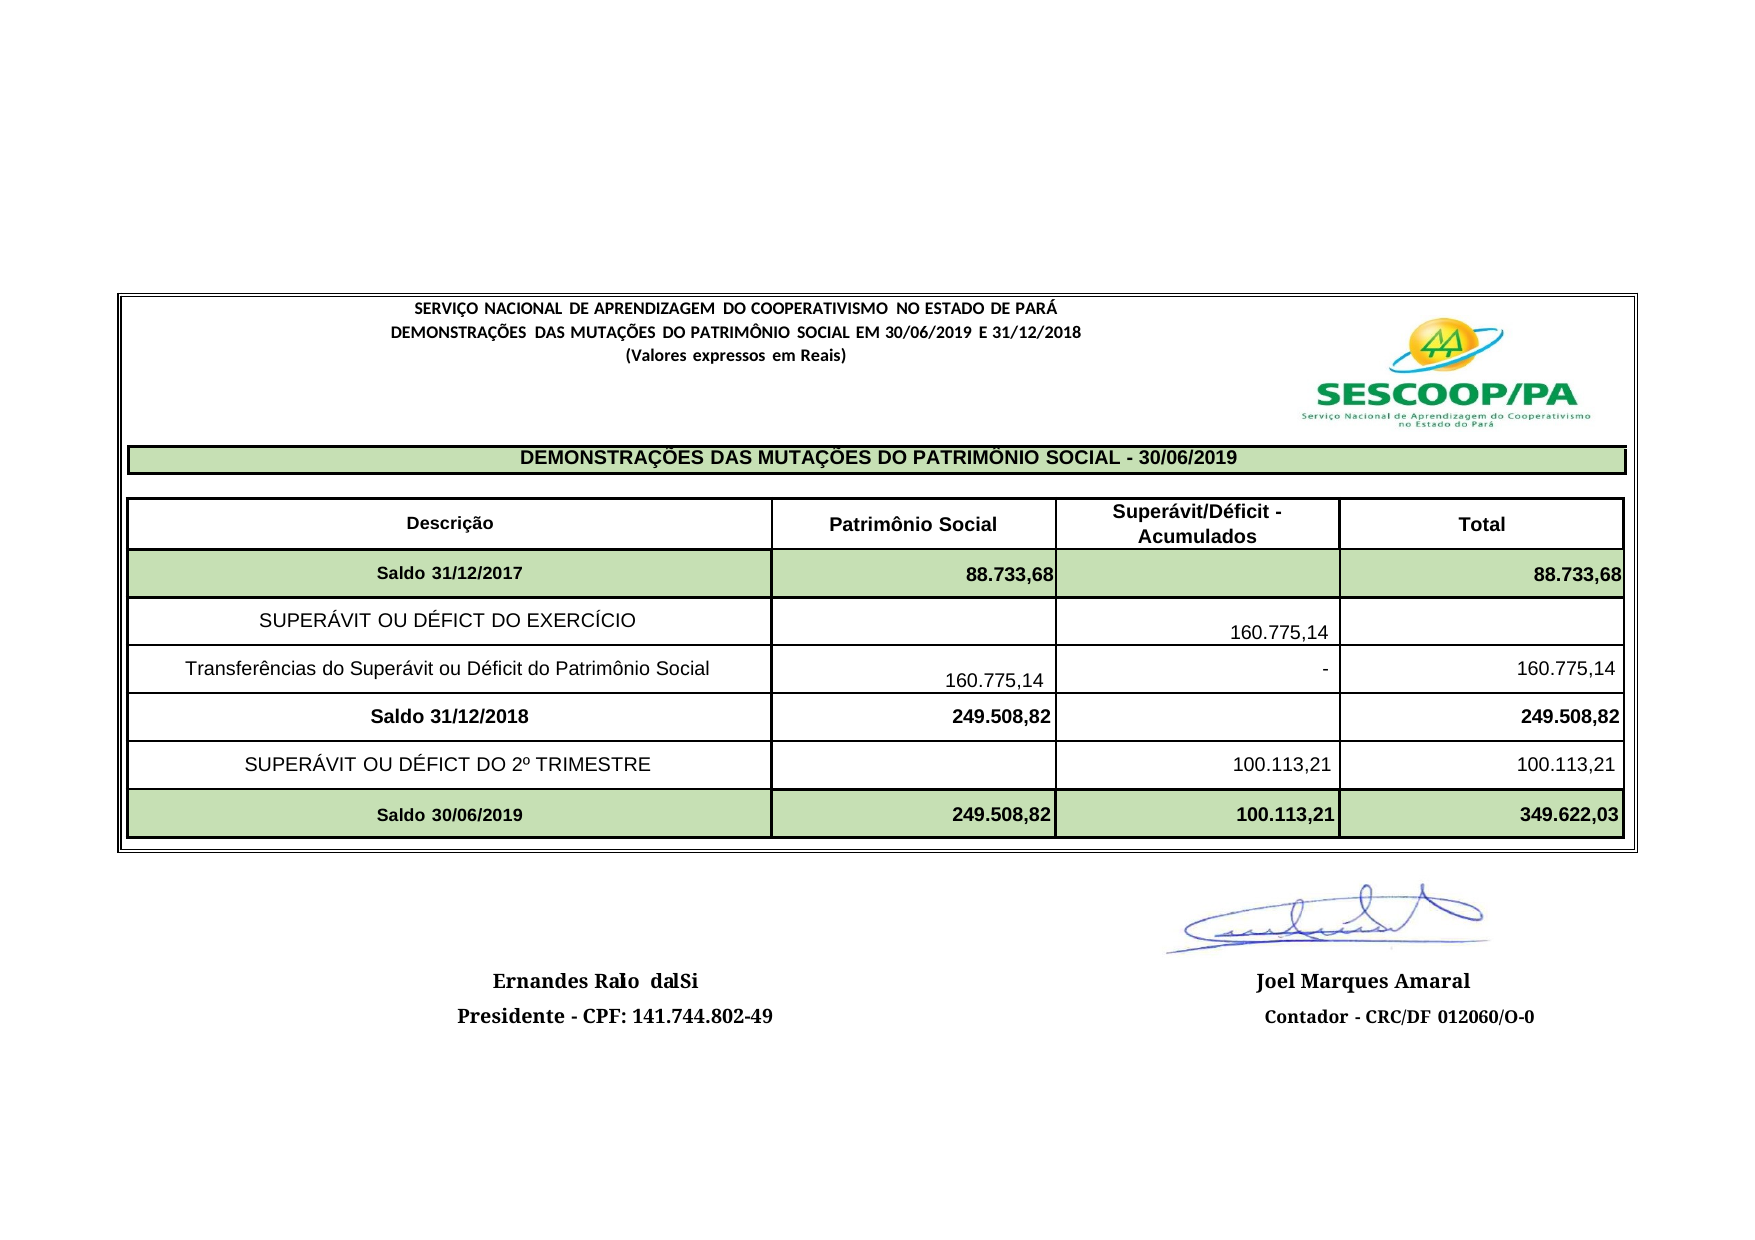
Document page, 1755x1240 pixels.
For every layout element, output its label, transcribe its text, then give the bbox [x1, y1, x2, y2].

table_header Descrição [129, 500, 771, 548]
table_cell 349.622,03 [1341, 791, 1622, 836]
table_cell Saldo 30/06/2019 [129, 790, 770, 836]
text Presidente - CPF: 141.744.802-49 Contador - CRC/DF 012060/O-0 [457, 1003, 1637, 1029]
table_cell 100.113,21 [1057, 742, 1339, 788]
table_cell Saldo 31/12/2018 [129, 694, 770, 740]
table_header Patrimônio Social [773, 500, 1055, 548]
table_cell 88.733,68 [773, 550, 1055, 596]
table_cell Transferências do Superávit ou Déficit do Patrimônio Social [129, 646, 770, 692]
table_cell 100.113,21 [1341, 742, 1623, 788]
table_header Total [1341, 500, 1622, 548]
table_cell 100.113,21 [1057, 791, 1338, 836]
text SERVIÇO NACIONAL DE APRENDIZAGEM DO COOPERATIVISMO NO ESTADO DE PARÁ DEMONSTRAÇÕES DAS MUTAÇÕES DO PATRIMÔNIO SOCIAL EM 30/06/2019 E 31/12/2018 (Valores expressos em Reais) [389, 297, 1082, 366]
table_cell - [1057, 646, 1339, 692]
text Ernandes Raio da Si va [493, 973, 701, 996]
table_cell 88.733,68 [1341, 550, 1623, 596]
table_cell 160.775,14 [1341, 646, 1623, 692]
table_cell SUPERÁVIT OU DÉFICT DO 2º TRIMESTRE [129, 742, 770, 788]
table_cell 249.508,82 [773, 694, 1055, 740]
table_cell [773, 599, 1055, 644]
table_cell [1057, 550, 1339, 596]
text l l Joel Marques Amaral [701, 967, 1637, 994]
table_cell [1057, 694, 1339, 740]
table_cell 160.775,14 [1057, 599, 1339, 644]
table_cell 249.508,82 [773, 791, 1054, 836]
table_cell SUPERÁVIT OU DÉFICT DO EXERCÍCIO [129, 599, 770, 644]
table_cell Saldo 31/12/2017 [129, 551, 770, 596]
table_cell [773, 742, 1055, 788]
table_cell [1341, 599, 1623, 644]
table_header Superávit/Déficit - Acumulados [1057, 500, 1338, 548]
table_cell 249.508,82 [1341, 694, 1623, 740]
table_cell 160.775,14 [773, 646, 1055, 692]
